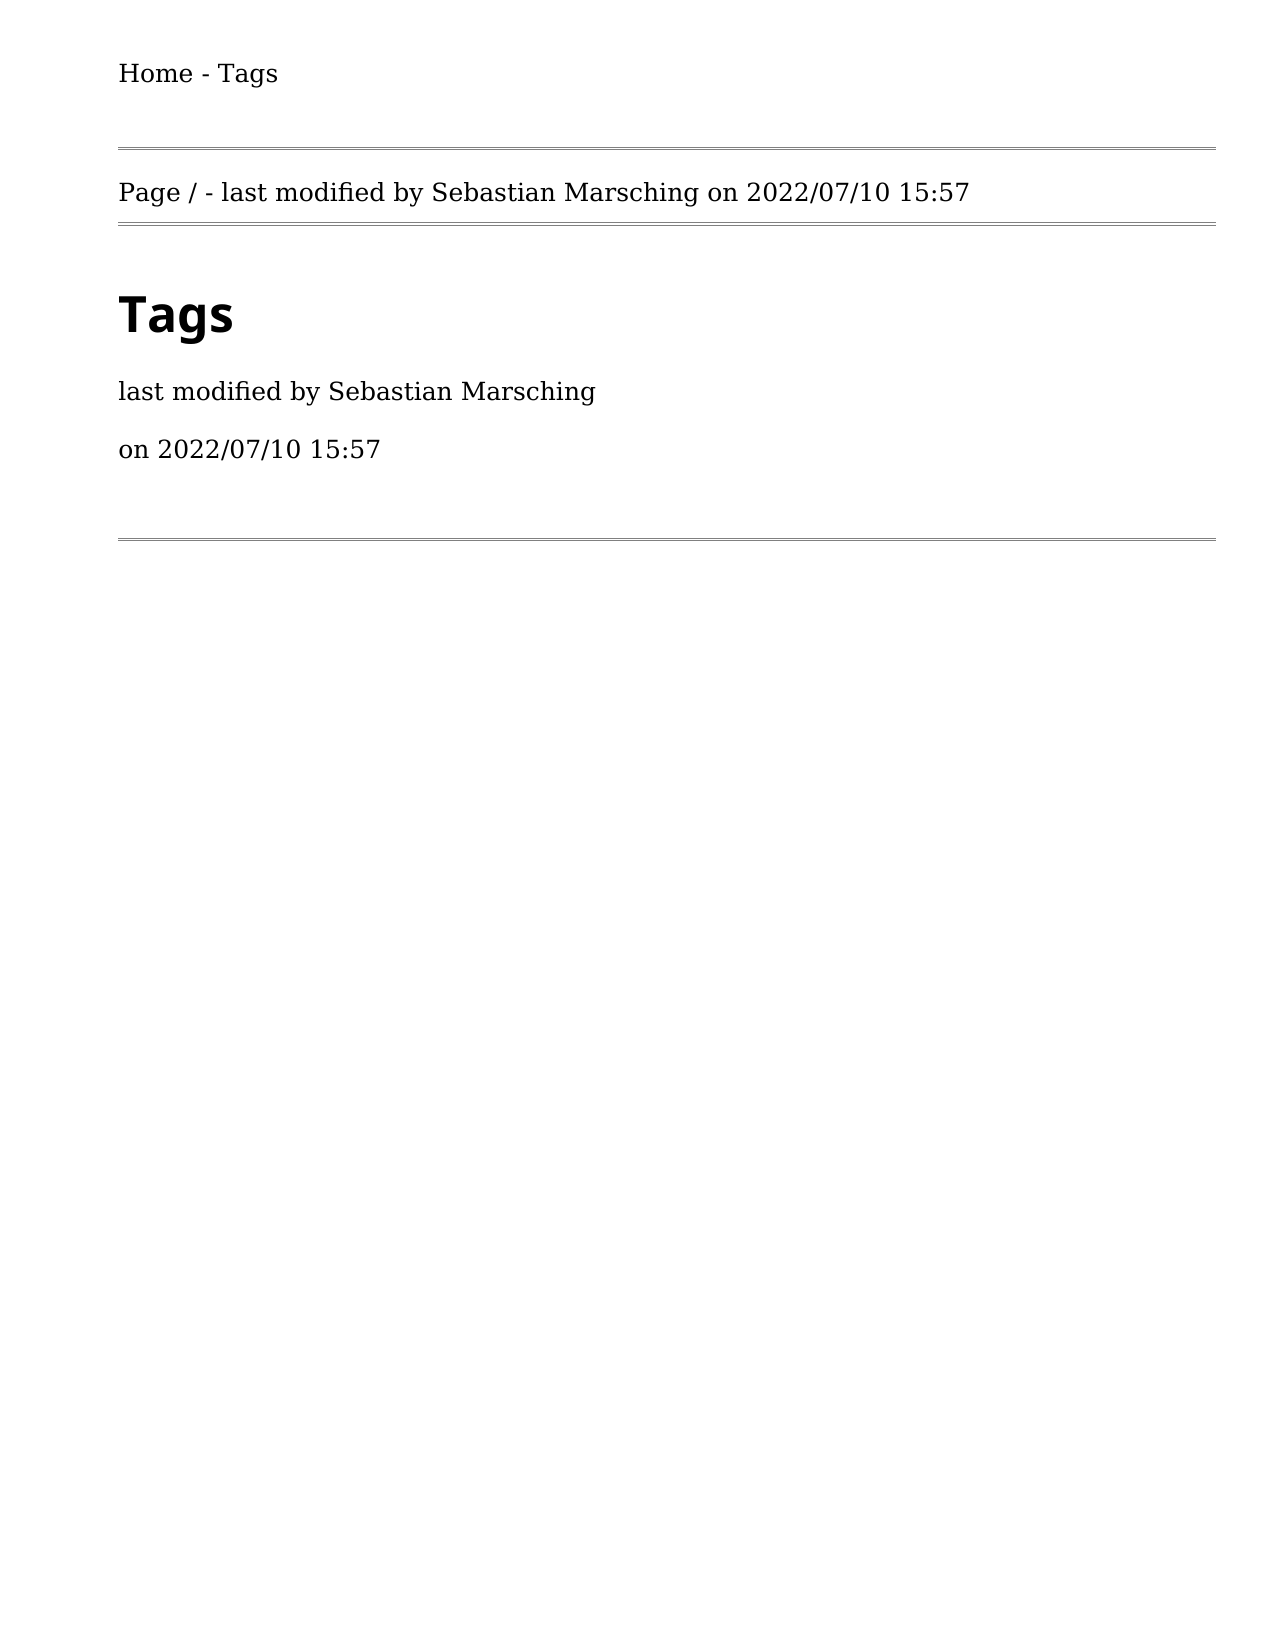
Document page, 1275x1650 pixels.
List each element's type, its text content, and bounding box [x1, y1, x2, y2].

subtitle Tags [118, 279, 1216, 347]
text on 2022/07/10 15:57 [118, 435, 1216, 464]
text Home - Tags [118, 59, 1216, 88]
text Page / - last modified by Sebastian Marsching on 2022/07/10 15:57 [118, 179, 1216, 208]
text last modified by Sebastian Marsching [118, 377, 1216, 406]
